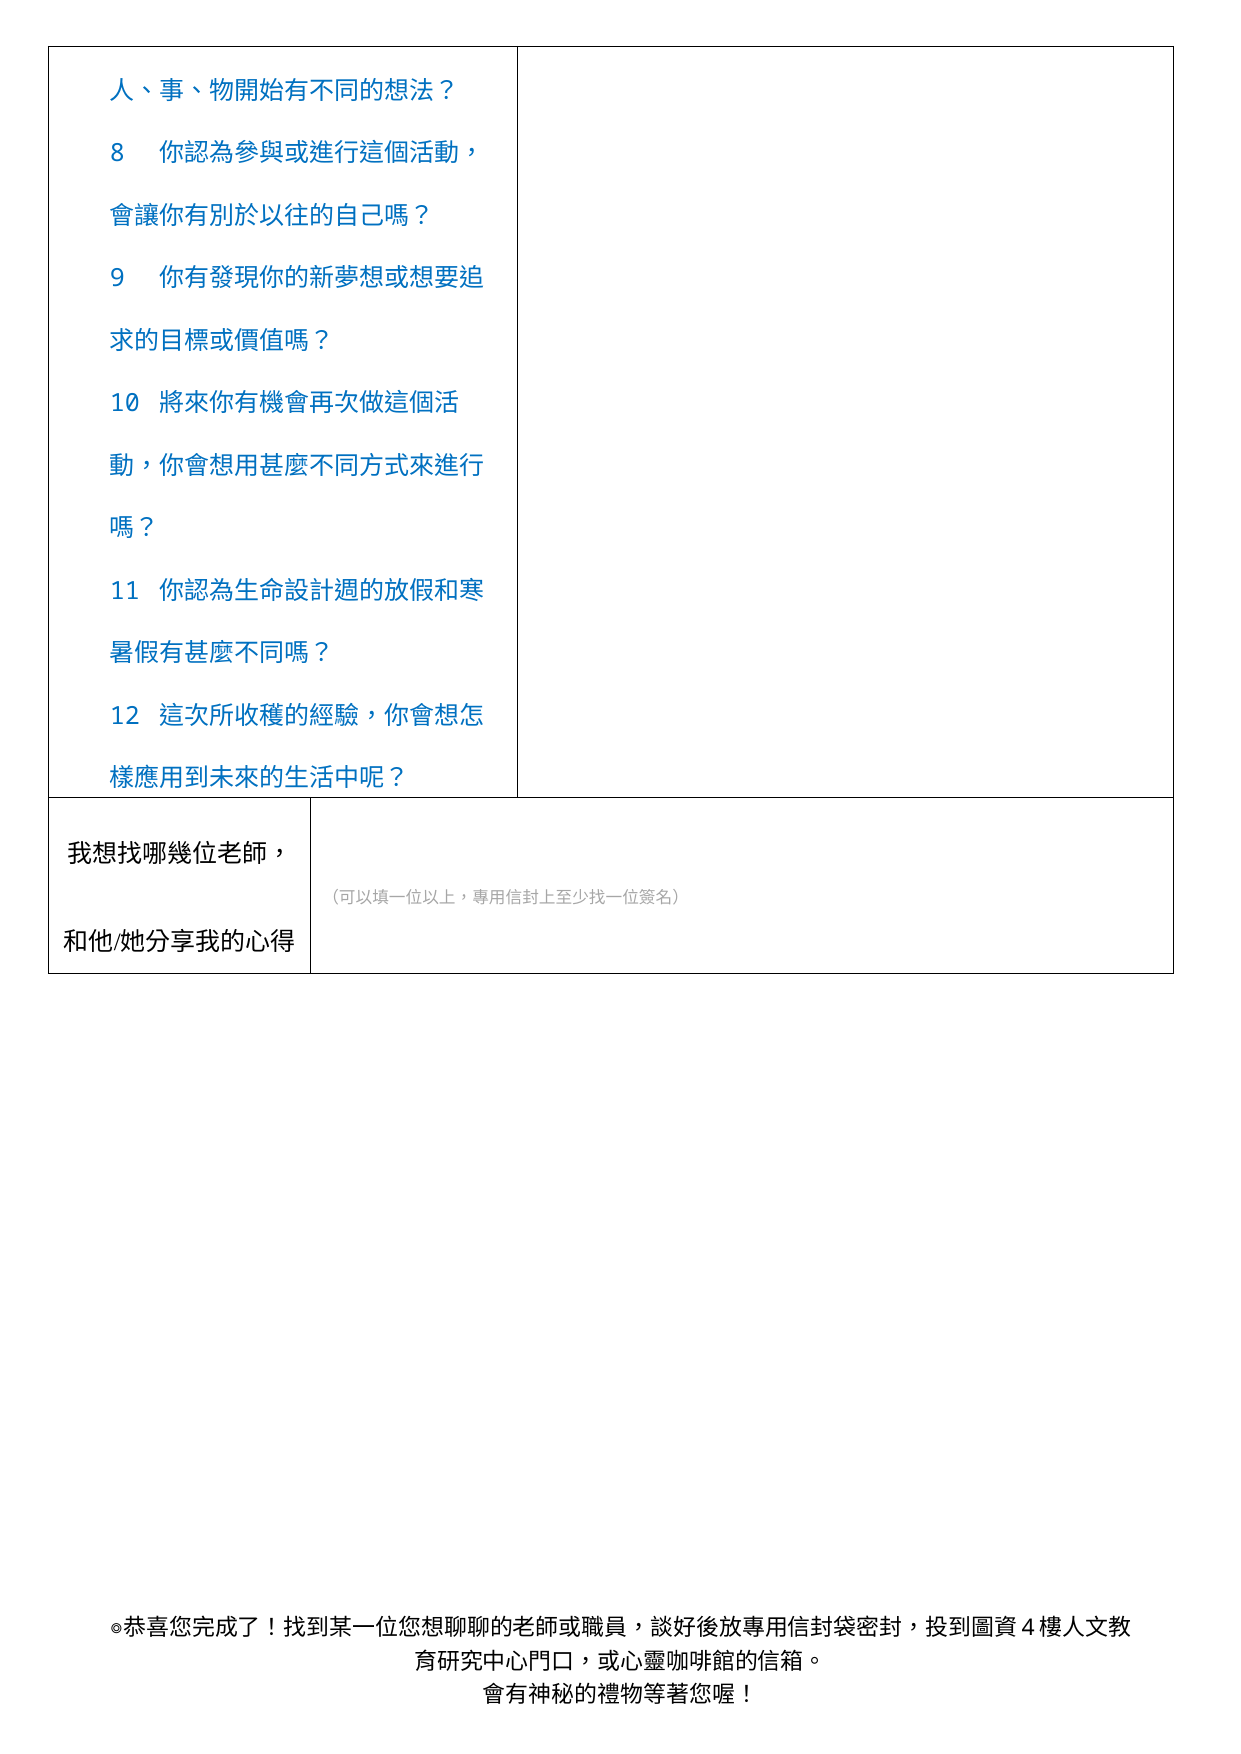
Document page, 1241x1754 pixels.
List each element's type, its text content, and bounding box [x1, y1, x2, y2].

table_cell 我想找哪幾位老師， 和他/她分享我的心得 [49, 798, 310, 973]
table_cell [518, 47, 1173, 797]
table_cell 人、事、物開始有不同的想法？ 你認為參與或進行這個活動，會讓你有別於以往的自己嗎？ 你有發現你的新夢想或想要追求的目標或價值嗎？ 將來你有機會再次做這個活動，你會想用甚麼不同方式來進行嗎？ 你認為生命設計週的放假和寒暑假有甚麼不同嗎？ 這次所收穫的經驗，你會想怎樣應用到未來的生活中呢？ [49, 47, 517, 797]
table_cell （可以填一位以上，專用信封上至少找一位簽名） [311, 798, 1173, 973]
